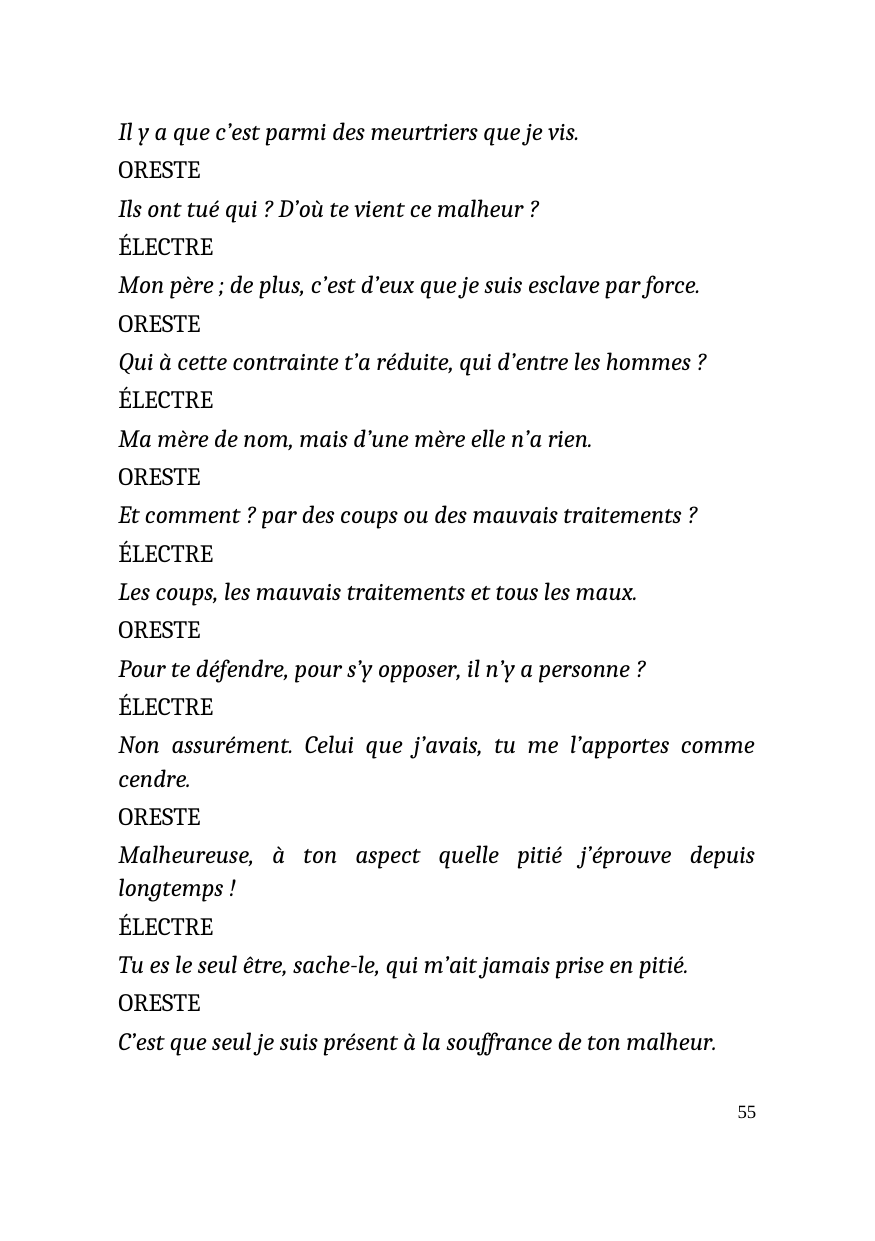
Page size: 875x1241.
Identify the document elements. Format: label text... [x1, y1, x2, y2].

text Ils ont tué qui ? D’où te vient ce malheur ? [118, 195, 756, 223]
text Il y a que c’est parmi des meurtriers que je vis. [118, 118, 756, 147]
text Tu es le seul être, sache-le, qui m’ait jamais prise en pitié. [118, 951, 756, 979]
text ORESTE [118, 310, 756, 338]
text Ma mère de nom, mais d’une mère elle n’a rien. [118, 425, 756, 453]
text ÉLECTRE [118, 912, 756, 941]
text C’est que seul je suis présent à la souffrance de ton malheur. [118, 1027, 756, 1056]
text Pour te défendre, pour s’y opposer, il n’y a personne ? [118, 655, 756, 683]
text Malheureuse, à ton aspect quelle pitié j’éprouve depuis longtemps ! [118, 841, 756, 903]
text Mon père ; de plus, c’est d’eux que je suis esclave par force. [118, 271, 756, 300]
text Les coups, les mauvais traitements et tous les maux. [118, 578, 756, 607]
text ÉLECTRE [118, 693, 756, 722]
text ORESTE [118, 616, 756, 645]
text ORESTE [118, 156, 756, 185]
text ORESTE [118, 803, 756, 832]
text Non assurément. Celui que j’avais, tu me l’apportes comme cendre. [118, 731, 756, 793]
text ÉLECTRE [118, 540, 756, 568]
text ORESTE [118, 463, 756, 492]
text ORESTE [118, 989, 756, 1018]
text Qui à cette contrainte t’a réduite, qui d’entre les hommes ? [118, 348, 756, 377]
text Et comment ? par des coups ou des mauvais traitements ? [118, 501, 756, 530]
text ÉLECTRE [118, 386, 756, 415]
text ÉLECTRE [118, 233, 756, 262]
